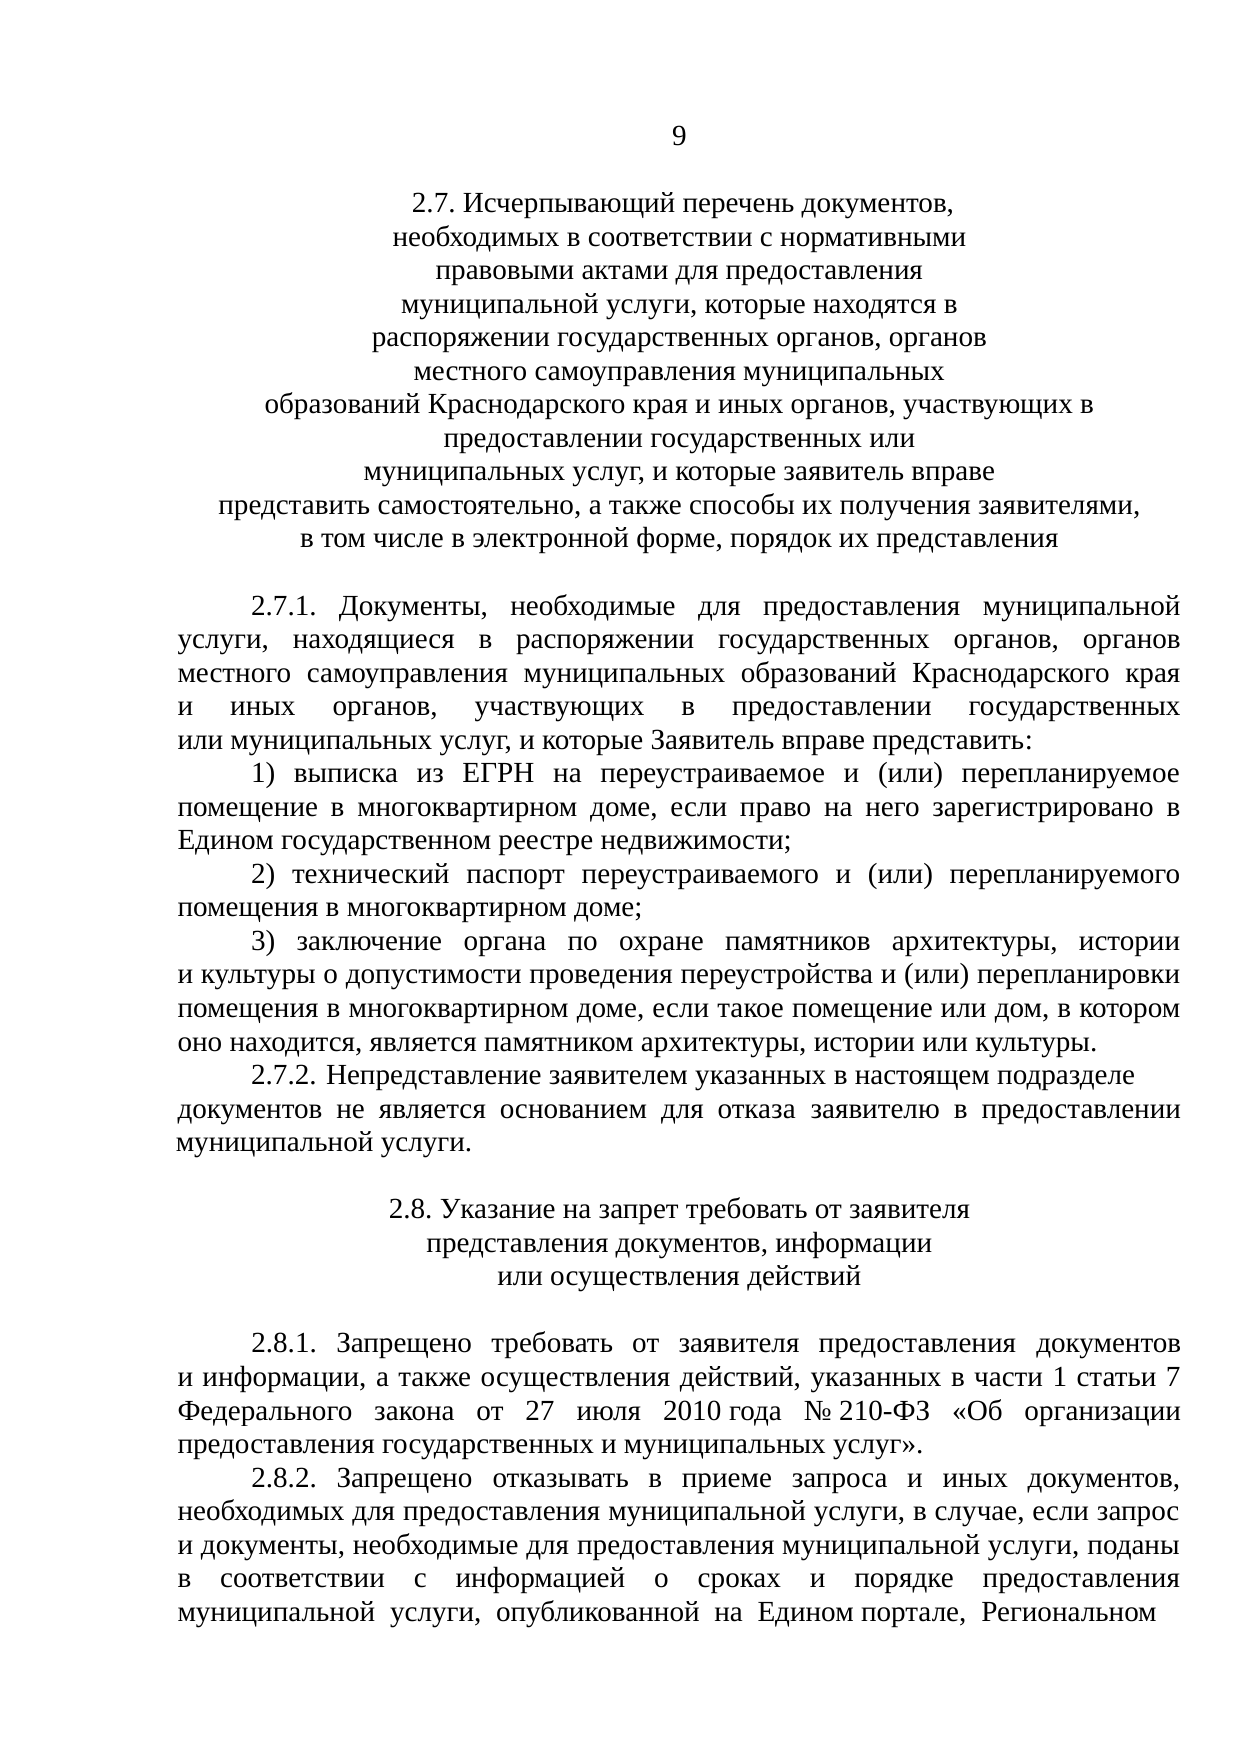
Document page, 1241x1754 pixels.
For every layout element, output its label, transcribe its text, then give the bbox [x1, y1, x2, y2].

text образований Краснодарского края и иных органов, участвующих в предоставлении государственных или [177, 386, 1181, 453]
text 2.8. Указание на запрет требовать от заявителя [177, 1191, 1181, 1225]
text муниципальных услуг, и которые заявитель вправе [177, 453, 1181, 487]
text распоряжении государственных органов, органов [177, 319, 1181, 353]
text 9 [177, 118, 1181, 152]
list Непредставление заявителем указанных в настоящем подразделе [251, 1057, 1181, 1091]
text 2.8.1. Запрещено требовать от заявителя предоставления документов и информации, а также осуществления действий, указанных в части 1 статьи 7 Федерального закона от 27 июля 2010 года № 210-ФЗ «Об организации предоставления государственных и муниципальных услуг». [177, 1326, 1181, 1460]
text 1) выписка из ЕГРН на переустраиваемое и (или) перепланируемое помещение в многоквартирном доме, если право на него зарегистрировано в Едином государственном реестре недвижимости; [177, 755, 1181, 856]
text в том числе в электронной форме, порядок их представления [177, 521, 1181, 554]
text документов не является основанием для отказа заявителю в предоставлении муниципальной услуги. [176, 1091, 1181, 1158]
text представить самостоятельно, а также способы их получения заявителями, [177, 487, 1181, 521]
text 2.8.2. Запрещено отказывать в приеме запроса и иных документов, необходимых для предоставления муниципальной услуги, в случае, если запрос и документы, необходимые для предоставления муниципальной услуги, поданы в соответствии с информацией о сроках и порядке предоставления муниципальной услуги, опубликованной на Едином портале, Региональном [177, 1460, 1181, 1627]
text 2.7.1. Документы, необходимые для предоставления муниципальной услуги, находящиеся в распоряжении государственных органов, органов местного самоуправления муниципальных образований Краснодарского края и иных органов, участвующих в предоставлении государственных или муниципальных услуг, и которые Заявитель вправе представить: [177, 588, 1181, 755]
text необходимых в соответствии с нормативными [177, 219, 1181, 252]
text муниципальной услуги, которые находятся в [177, 286, 1181, 319]
text местного самоуправления муниципальных [177, 353, 1181, 386]
text 2.7. Исчерпывающий перечень документов, [177, 185, 1181, 219]
text представления документов, информации [177, 1225, 1181, 1258]
text правовыми актами для предоставления [177, 252, 1181, 286]
text 3) заключение органа по охране памятников архитектуры, истории и культуры о допустимости проведения переустройства и (или) перепланировки помещения в многоквартирном доме, если такое помещение или дом, в котором оно находится, является памятником архитектуры, истории или культуры. [177, 923, 1181, 1057]
text 2) технический паспорт переустраиваемого и (или) перепланируемого помещения в многоквартирном доме; [177, 856, 1181, 923]
text или осуществления действий [177, 1258, 1181, 1292]
